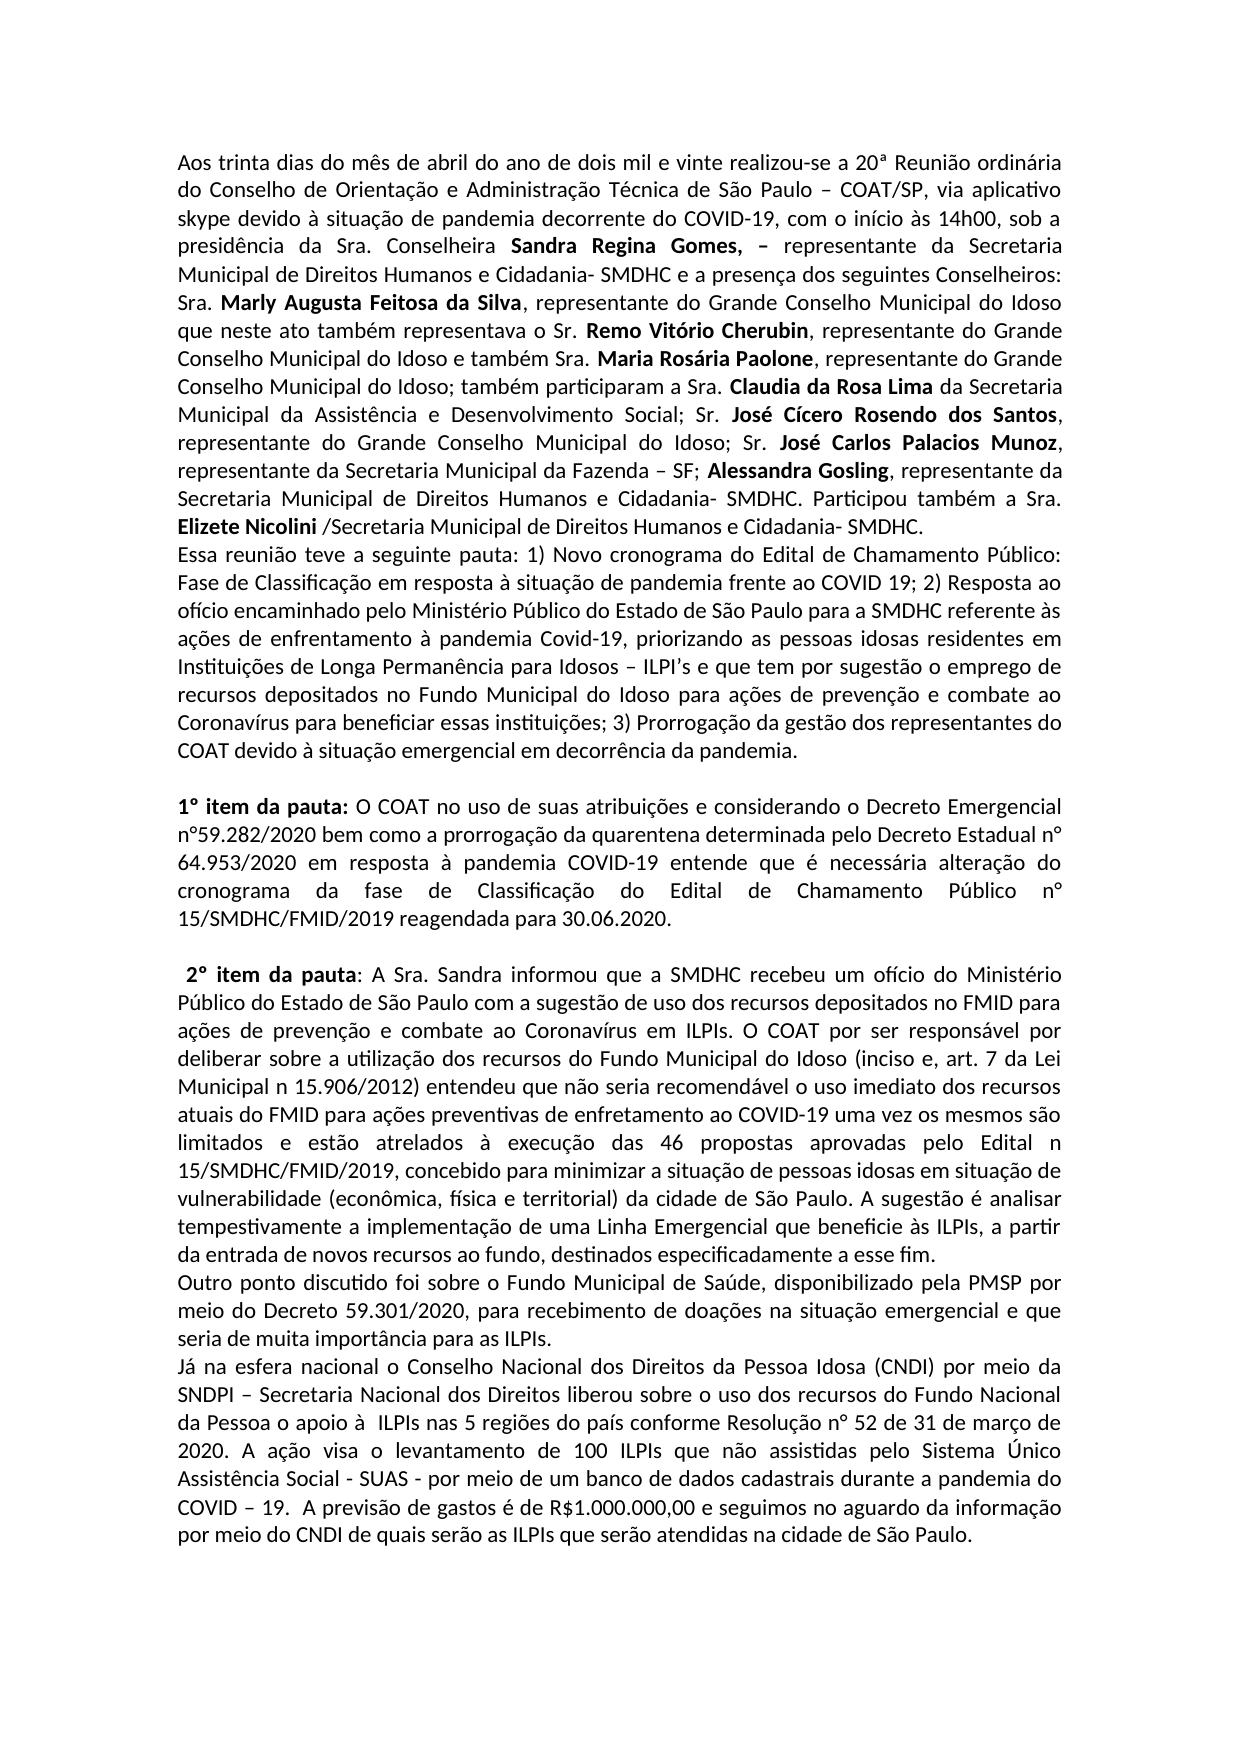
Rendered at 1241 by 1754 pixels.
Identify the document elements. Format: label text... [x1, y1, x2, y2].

text Outro ponto discutido foi sobre o Fundo Municipal de Saúde, disponibilizado pela PMSP por meio do Decreto 59.301/2020, para recebimento de doações na situação emergencial e que seria de muita importância para as ILPIs. [177, 1268, 1063, 1352]
text Já na esfera nacional o Conselho Nacional dos Direitos da Pessoa Idosa (CNDI) por meio da SNDPI – Secretaria Nacional dos Direitos liberou sobre o uso dos recursos do Fundo Nacional da Pessoa o apoio à ILPIs nas 5 regiões do país conforme Resolução n° 52 de 31 de março de 2020. A ação visa o levantamento de 100 ILPIs que não assistidas pelo Sistema Único Assistência Social - SUAS - por meio de um banco de dados cadastrais durante a pandemia do COVID – 19. A previsão de gastos é de R$1.000.000,00 e seguimos no aguardo da informação por meio do CNDI de quais serão as ILPIs que serão atendidas na cidade de São Paulo. [177, 1352, 1063, 1549]
text Aos trinta dias do mês de abril do ano de dois mil e vinte realizou-se a 20ª Reunião ordinária do Conselho de Orientação e Administração Técnica de São Paulo – COAT/SP, via aplicativo skype devido à situação de pandemia decorrente do COVID-19, com o início às 14h00, sob a presidência da Sra. Conselheira Sandra Regina Gomes, – representante da Secretaria Municipal de Direitos Humanos e Cidadania- SMDHC e a presença dos seguintes Conselheiros: Sra. Marly Augusta Feitosa da Silva, representante do Grande Conselho Municipal do Idoso que neste ato também representava o Sr. Remo Vitório Cherubin, representante do Grande Conselho Municipal do Idoso e também Sra. Maria Rosária Paolone, representante do Grande Conselho Municipal do Idoso; também participaram a Sra. Claudia da Rosa Lima da Secretaria Municipal da Assistência e Desenvolvimento Social; Sr. José Cícero Rosendo dos Santos, representante do Grande Conselho Municipal do Idoso; Sr. José Carlos Palacios Munoz, representante da Secretaria Municipal da Fazenda – SF; Alessandra Gosling, representante da Secretaria Municipal de Direitos Humanos e Cidadania- SMDHC. Participou também a Sra. Elizete Nicolini /Secretaria Municipal de Direitos Humanos e Cidadania- SMDHC. [177, 148, 1063, 540]
text 2º item da pauta: A Sra. Sandra informou que a SMDHC recebeu um ofício do Ministério Público do Estado de São Paulo com a sugestão de uso dos recursos depositados no FMID para ações de prevenção e combate ao Coronavírus em ILPIs. O COAT por ser responsável por deliberar sobre a utilização dos recursos do Fundo Municipal do Idoso (inciso e, art. 7 da Lei Municipal n 15.906/2012) entendeu que não seria recomendável o uso imediato dos recursos atuais do FMID para ações preventivas de enfretamento ao COVID-19 uma vez os mesmos são limitados e estão atrelados à execução das 46 propostas aprovadas pelo Edital n 15/SMDHC/FMID/2019, concebido para minimizar a situação de pessoas idosas em situação de vulnerabilidade (econômica, física e territorial) da cidade de São Paulo. A sugestão é analisar tempestivamente a implementação de uma Linha Emergencial que beneficie às ILPIs, a partir da entrada de novos recursos ao fundo, destinados especificadamente a esse fim. [177, 960, 1063, 1268]
text Essa reunião teve a seguinte pauta: 1) Novo cronograma do Edital de Chamamento Público: Fase de Classificação em resposta à situação de pandemia frente ao COVID 19; 2) Resposta ao ofício encaminhado pelo Ministério Público do Estado de São Paulo para a SMDHC referente às ações de enfrentamento à pandemia Covid-19, priorizando as pessoas idosas residentes em Instituições de Longa Permanência para Idosos – ILPI’s e que tem por sugestão o emprego de recursos depositados no Fundo Municipal do Idoso para ações de prevenção e combate ao Coronavírus para beneficiar essas instituições; 3) Prorrogação da gestão dos representantes do COAT devido à situação emergencial em decorrência da pandemia. [177, 540, 1063, 764]
text 1º item da pauta: O COAT no uso de suas atribuições e considerando o Decreto Emergencial n°59.282/2020 bem como a prorrogação da quarentena determinada pelo Decreto Estadual n° 64.953/2020 em resposta à pandemia COVID-19 entende que é necessária alteração do cronograma da fase de Classificação do Edital de Chamamento Público n° 15/SMDHC/FMID/2019 reagendada para 30.06.2020. [177, 792, 1063, 932]
